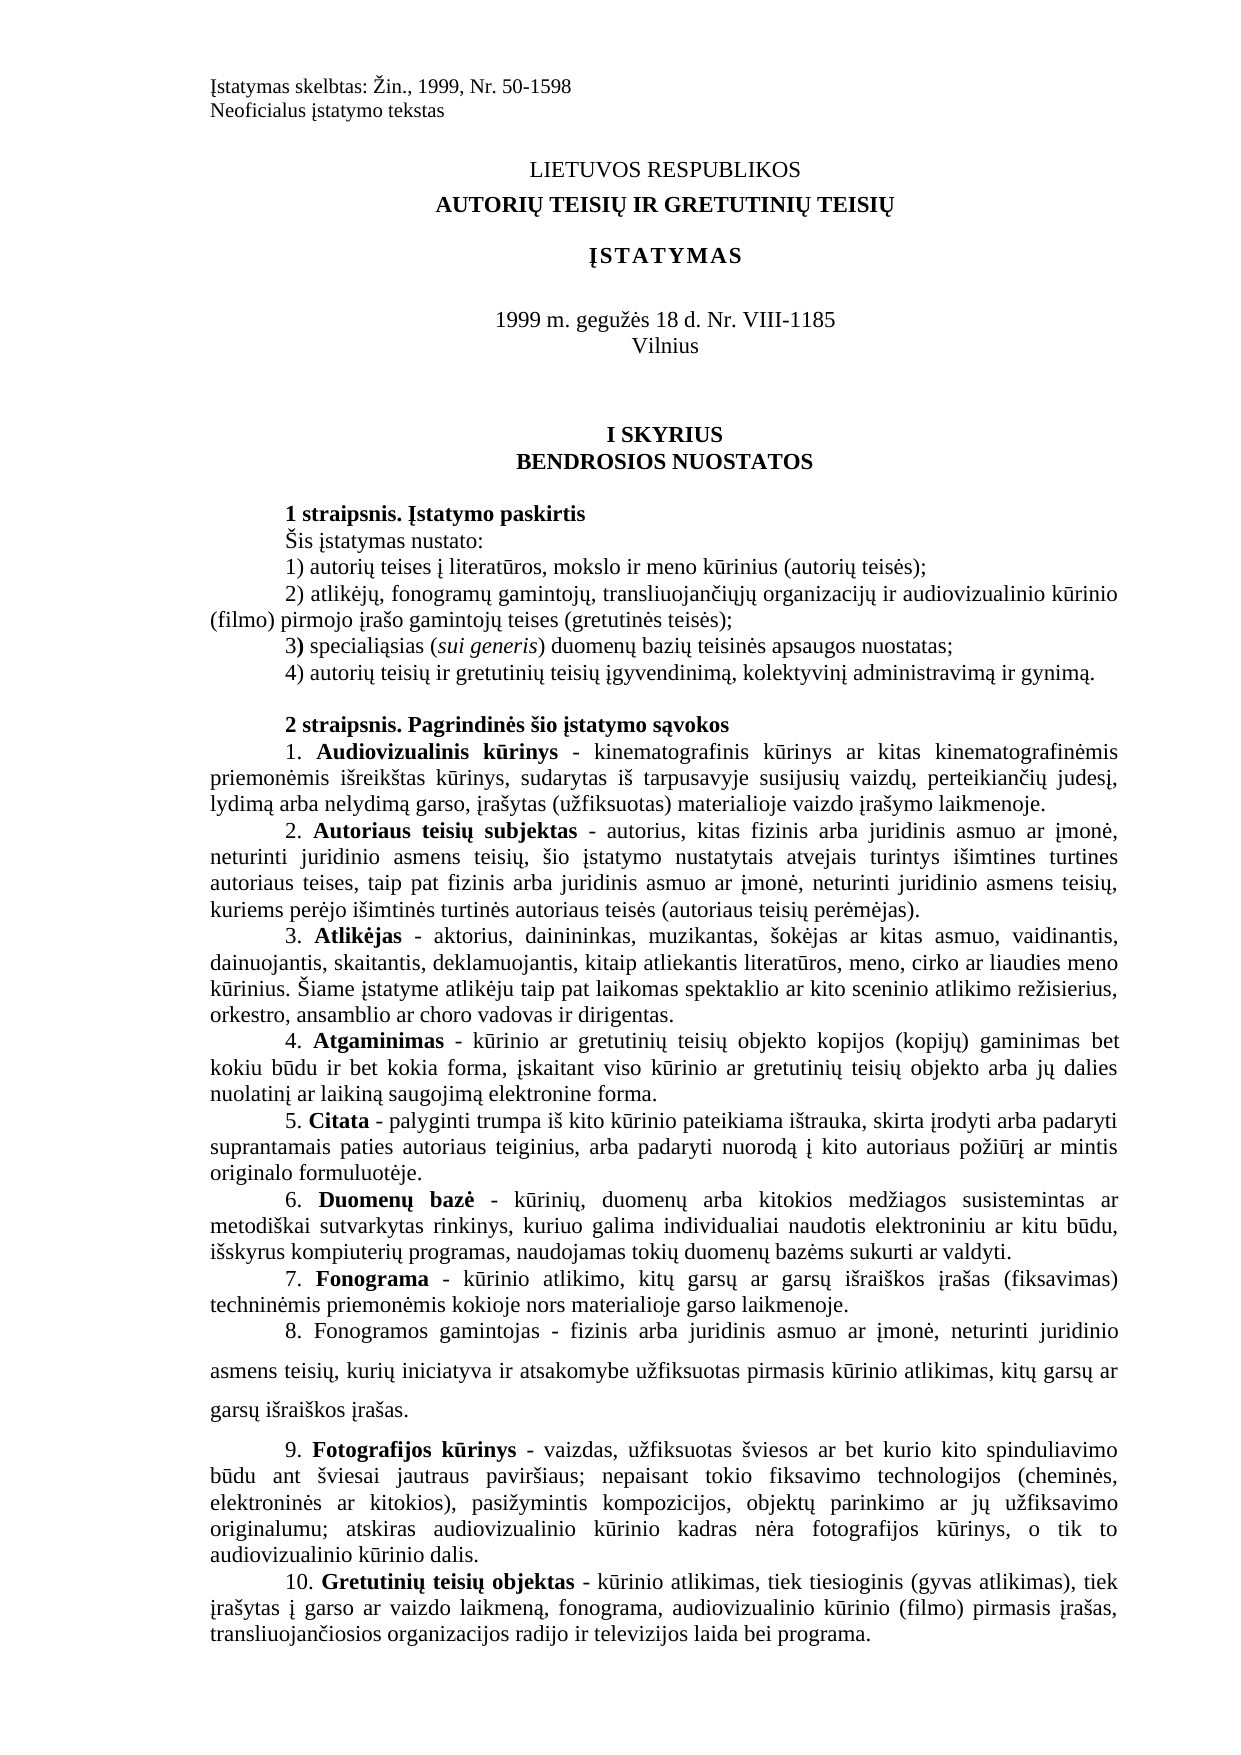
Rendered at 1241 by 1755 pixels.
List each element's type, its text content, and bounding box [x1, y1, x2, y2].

text 3. Atlikėjas - aktorius, dainininkas, muzikantas, šokėjas ar kitas asmuo, vaidinantis, dainuojantis, skaitantis, deklamuojantis, kitaip atliekantis literatūros, meno, cirko ar liaudies meno kūrinius. Šiame įstatyme atlikėju taip pat laikomas spektaklio ar kito sceninio atlikimo režisierius, orkestro, ansamblio ar choro vadovas ir dirigentas. [210, 922, 1119, 1028]
text 8. Fonogramos gamintojas - fizinis arba juridinis asmuo ar įmonė, neturinti juridinio asmens teisių, kurių iniciatyva ir atsakomybe užfiksuotas pirmasis kūrinio atlikimas, kitų garsų ar garsų išraiškos įrašas. [210, 1317, 1119, 1423]
text BENDROSIOS NUOSTATOS [210, 448, 1119, 474]
text 2. Autoriaus teisių subjektas - autorius, kitas fizinis arba juridinis asmuo ar įmonė, neturinti juridinio asmens teisių, šio įstatymo nustatytais atvejais turintys išimtines turtines autoriaus teises, taip pat fizinis arba juridinis asmuo ar įmonė, neturinti juridinio asmens teisių, kuriems perėjo išimtinės turtinės autoriaus teisės (autoriaus teisių perėmėjas). [210, 817, 1119, 922]
text Šis įstatymas nustato: [210, 527, 1119, 553]
text 4) autorių teisių ir gretutinių teisių įgyvendinimą, kolektyvinį administravimą ir gynimą. [210, 659, 1119, 685]
text 3) specialiąsias (sui generis) duomenų bazių teisinės apsaugos nuostatas; [210, 632, 1119, 659]
text 10. Gretutinių teisių objektas - kūrinio atlikimas, tiek tiesioginis (gyvas atlikimas), tiek įrašytas į garso ar vaizdo laikmeną, fonograma, audiovizualinio kūrinio (filmo) pirmasis įrašas, transliuojančiosios organizacijos radijo ir televizijos laida bei programa. [210, 1568, 1119, 1647]
text Neoficialus įstatymo tekstas [210, 98, 1119, 122]
text 2) atlikėjų, fonogramų gamintojų, transliuojančiųjų organizacijų ir audiovizualinio kūrinio (filmo) pirmojo įrašo gamintojų teises (gretutinės teisės); [210, 579, 1119, 632]
text AUTORIŲ TEISIŲ IR GRETUTINIŲ TEISIŲ [210, 191, 1120, 217]
text 9. Fotografijos kūrinys - vaizdas, užfiksuotas šviesos ar bet kurio kito spinduliavimo būdu ant šviesai jautraus paviršiaus; nepaisant tokio fiksavimo technologijos (cheminės, elektroninės ar kitokios), pasižymintis kompozicijos, objektų parinkimo ar jų užfiksavimo originalumu; atskiras audiovizualinio kūrinio kadras nėra fotografijos kūrinys, o tik to audiovizualinio kūrinio dalis. [210, 1436, 1119, 1568]
text 4. Atgaminimas - kūrinio ar gretutinių teisių objekto kopijos (kopijų) gaminimas bet kokiu būdu ir bet kokia forma, įskaitant viso kūrinio ar gretutinių teisių objekto arba jų dalies nuolatinį ar laikiną saugojimą elektronine forma. [210, 1028, 1119, 1107]
text ĮSTATYMAS [210, 242, 1120, 269]
text 1. Audiovizualinis kūrinys - kinematografinis kūrinys ar kitas kinematografinėmis priemonėmis išreikštas kūrinys, sudarytas iš tarpusavyje susijusių vaizdų, perteikiančių judesį, lydimą arba nelydimą garso, įrašytas (užfiksuotas) materialioje vaizdo įrašymo laikmenoje. [210, 738, 1119, 817]
text Įstatymas skelbtas: Žin., 1999, Nr. 50-1598 [210, 73, 1119, 98]
text 1) autorių teises į literatūros, mokslo ir meno kūrinius (autorių teisės); [210, 553, 1119, 579]
text LIETUVOS RESPUBLIKOS [210, 156, 1120, 183]
text 5. Citata - palyginti trumpa iš kito kūrinio pateikiama ištrauka, skirta įrodyti arba padaryti suprantamais paties autoriaus teiginius, arba padaryti nuorodą į kito autoriaus požiūrį ar mintis originalo formuluotėje. [210, 1107, 1119, 1186]
text 1999 m. gegužės 18 d. Nr. VIII-1185 Vilnius [210, 306, 1120, 359]
text 1 straipsnis. Įstatymo paskirtis [210, 501, 1119, 527]
text I SKYRIUS [210, 421, 1119, 448]
text 6. Duomenų bazė - kūrinių, duomenų arba kitokios medžiagos susistemintas ar metodiškai sutvarkytas rinkinys, kuriuo galima individualiai naudotis elektroniniu ar kitu būdu, išskyrus kompiuterių programas, naudojamas tokių duomenų bazėms sukurti ar valdyti. [210, 1186, 1119, 1265]
text 2 straipsnis. Pagrindinės šio įstatymo sąvokos [210, 711, 1119, 738]
text 7. Fonograma - kūrinio atlikimo, kitų garsų ar garsų išraiškos įrašas (fiksavimas) techninėmis priemonėmis kokioje nors materialioje garso laikmenoje. [210, 1265, 1119, 1317]
